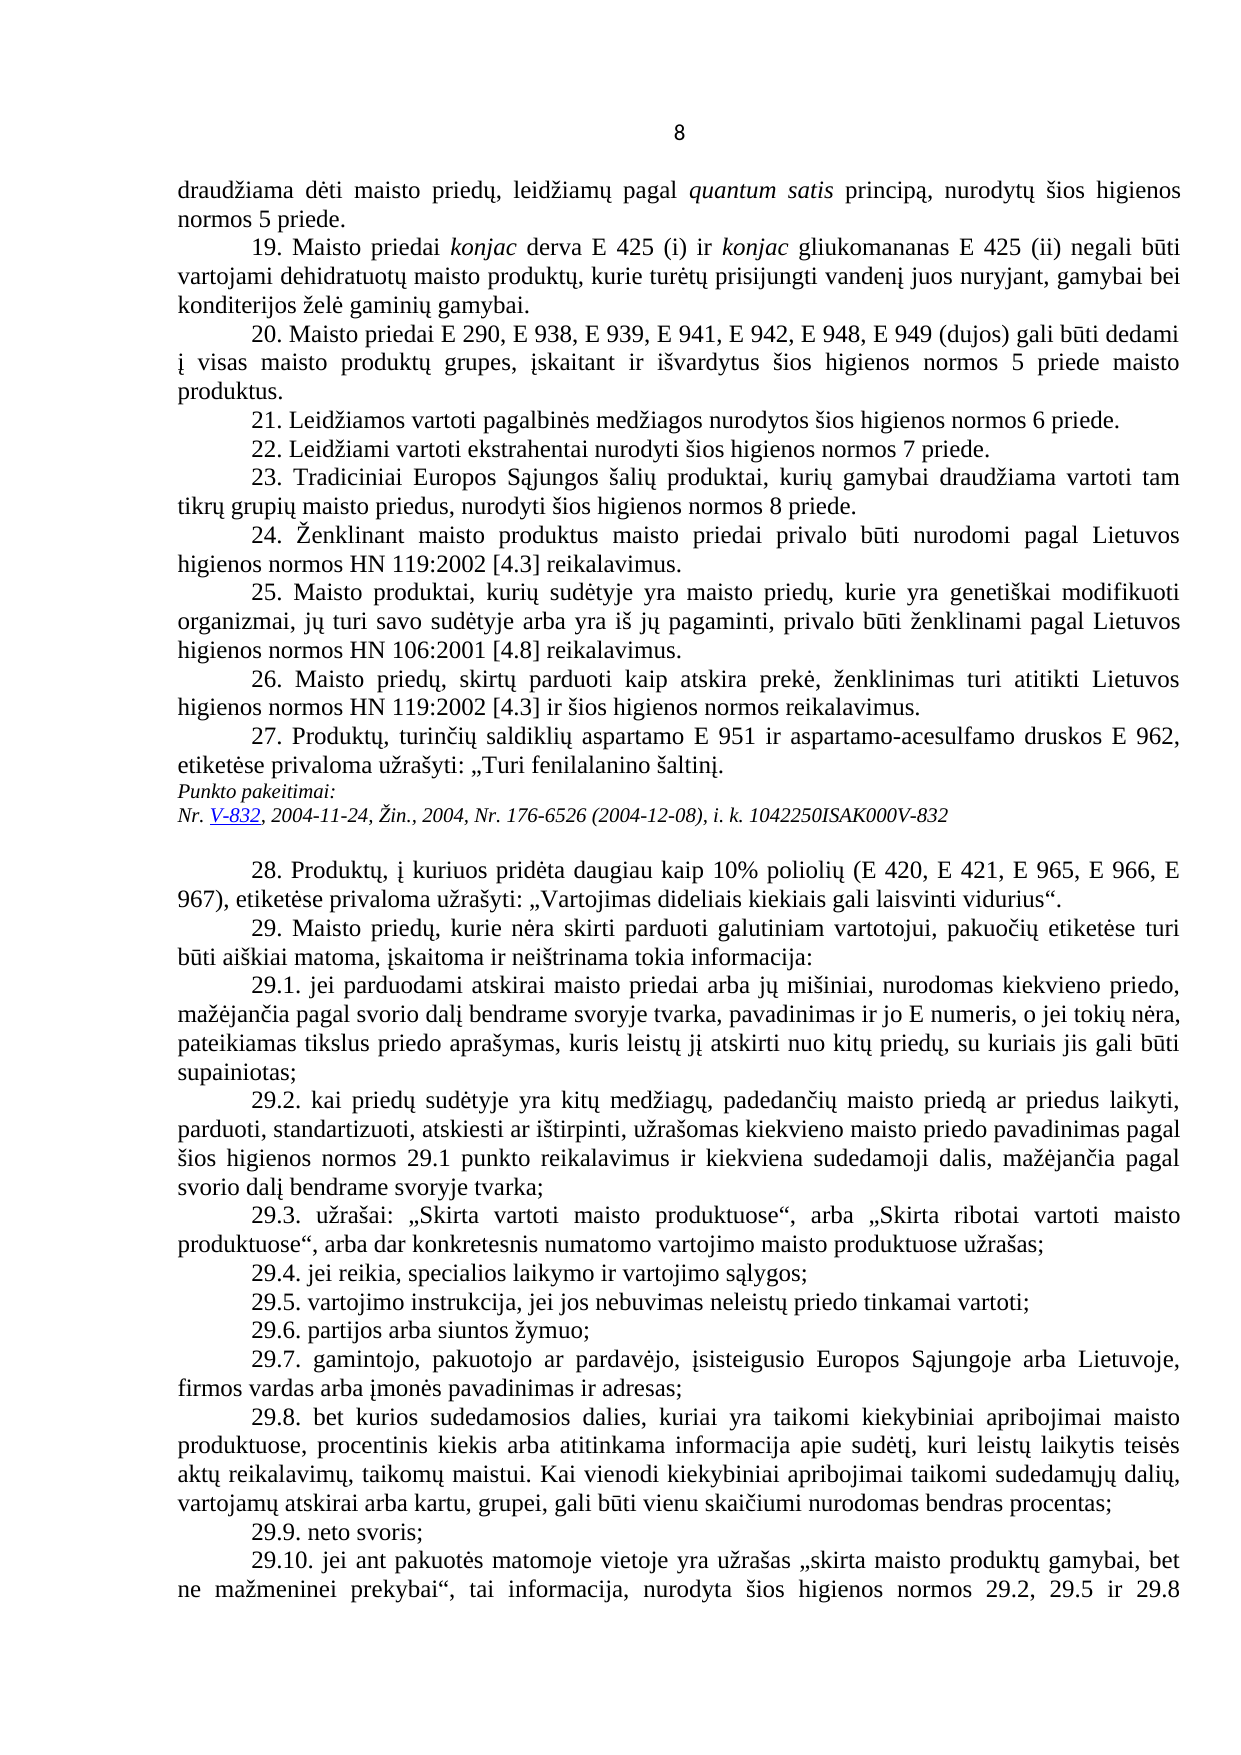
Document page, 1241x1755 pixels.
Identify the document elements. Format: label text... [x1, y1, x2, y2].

text 22. Leidžiami vartoti ekstrahentai nurodyti šios higienos normos 7 priede. [177, 434, 1181, 462]
text 29.10. jei ant pakuotės matomoje vietoje yra užrašas „skirta maisto produktų gamybai, bet ne mažmeninei prekybai“, tai informacija, nurodyta šios higienos normos 29.2, 29.5 ir 29.8 [177, 1546, 1181, 1603]
text 21. Leidžiamos vartoti pagalbinės medžiagos nurodytos šios higienos normos 6 priede. [177, 405, 1181, 434]
text 25. Maisto produktai, kurių sudėtyje yra maisto priedų, kurie yra genetiškai modifikuoti organizmai, jų turi savo sudėtyje arba yra iš jų pagaminti, privalo būti ženklinami pagal Lietuvos higienos normos HN 106:2001 [4.8] reikalavimus. [177, 577, 1181, 664]
text draudžiama dėti maisto priedų, leidžiamų pagal quantum satis principą, nurodytų šios higienos normos 5 priede. [177, 175, 1181, 232]
text 29.8. bet kurios sudedamosios dalies, kuriai yra taikomi kiekybiniai apribojimai maisto produktuose, procentinis kiekis arba atitinkama informacija apie sudėtį, kuri leistų laikytis teisės aktų reikalavimų, taikomų maistui. Kai vienodi kiekybiniai apribojimai taikomi sudedamųjų dalių, vartojamų atskirai arba kartu, grupei, gali būti vienu skaičiumi nurodomas bendras procentas; [177, 1402, 1181, 1517]
text 29.6. partijos arba siuntos žymuo; [177, 1316, 1181, 1344]
text 28. Produktų, į kuriuos pridėta daugiau kaip 10% poliolių (E 420, E 421, E 965, E 966, E 967), etiketėse privaloma užrašyti: „Vartojimas dideliais kiekiais gali laisvinti vidurius“. [177, 856, 1181, 913]
text 27. Produktų, turinčių saldiklių aspartamo E 951 ir aspartamo-acesulfamo druskos E 962, etiketėse privaloma užrašyti: „Turi fenilalanino šaltinį. [177, 721, 1181, 779]
text 20. Maisto priedai E 290, E 938, E 939, E 941, E 942, E 948, E 949 (dujos) gali būti dedami į visas maisto produktų grupes, įskaitant ir išvardytus šios higienos normos 5 priede maisto produktus. [177, 319, 1181, 405]
text 29.4. jei reikia, specialios laikymo ir vartojimo sąlygos; [177, 1258, 1181, 1287]
text 29.5. vartojimo instrukcija, jei jos nebuvimas neleistų priedo tinkamai vartoti; [177, 1287, 1181, 1316]
text 24. Ženklinant maisto produktus maisto priedai privalo būti nurodomi pagal Lietuvos higienos normos HN 119:2002 [4.3] reikalavimus. [177, 520, 1181, 577]
text 19. Maisto priedai konjac derva E 425 (i) ir konjac gliukomananas E 425 (ii) negali būti vartojami dehidratuotų maisto produktų, kurie turėtų prisijungti vandenį juos nuryjant, gamybai bei konditerijos želė gaminių gamybai. [177, 232, 1181, 319]
text Punkto pakeitimai: [177, 779, 1181, 803]
text 29.7. gamintojo, pakuotojo ar pardavėjo, įsisteigusio Europos Sąjungoje arba Lietuvoje, firmos vardas arba įmonės pavadinimas ir adresas; [177, 1344, 1181, 1402]
text 23. Tradiciniai Europos Sąjungos šalių produktai, kurių gamybai draudžiama vartoti tam tikrų grupių maisto priedus, nurodyti šios higienos normos 8 priede. [177, 462, 1181, 520]
text 29.3. užrašai: „Skirta vartoti maisto produktuose“, arba „Skirta ribotai vartoti maisto produktuose“, arba dar konkretesnis numatomo vartojimo maisto produktuose užrašas; [177, 1201, 1181, 1258]
text 29.9. neto svoris; [177, 1517, 1181, 1546]
text 29.2. kai priedų sudėtyje yra kitų medžiagų, padedančių maisto priedą ar priedus laikyti, parduoti, standartizuoti, atskiesti ar ištirpinti, užrašomas kiekvieno maisto priedo pavadinimas pagal šios higienos normos 29.1 punkto reikalavimus ir kiekviena sudedamoji dalis, mažėjančia pagal svorio dalį bendrame svoryje tvarka; [177, 1086, 1181, 1201]
text 29. Maisto priedų, kurie nėra skirti parduoti galutiniam vartotojui, pakuočių etiketėse turi būti aiškiai matoma, įskaitoma ir neištrinama tokia informacija: [177, 913, 1181, 971]
text Nr. V-832, 2004-11-24, Žin., 2004, Nr. 176-6526 (2004-12-08), i. k. 1042250ISAK000V-832 [177, 803, 1181, 827]
text 26. Maisto priedų, skirtų parduoti kaip atskira prekė, ženklinimas turi atitikti Lietuvos higienos normos HN 119:2002 [4.3] ir šios higienos normos reikalavimus. [177, 664, 1181, 721]
text 29.1. jei parduodami atskirai maisto priedai arba jų mišiniai, nurodomas kiekvieno priedo, mažėjančia pagal svorio dalį bendrame svoryje tvarka, pavadinimas ir jo E numeris, o jei tokių nėra, pateikiamas tikslus priedo aprašymas, kuris leistų jį atskirti nuo kitų priedų, su kuriais jis gali būti supainiotas; [177, 971, 1181, 1086]
